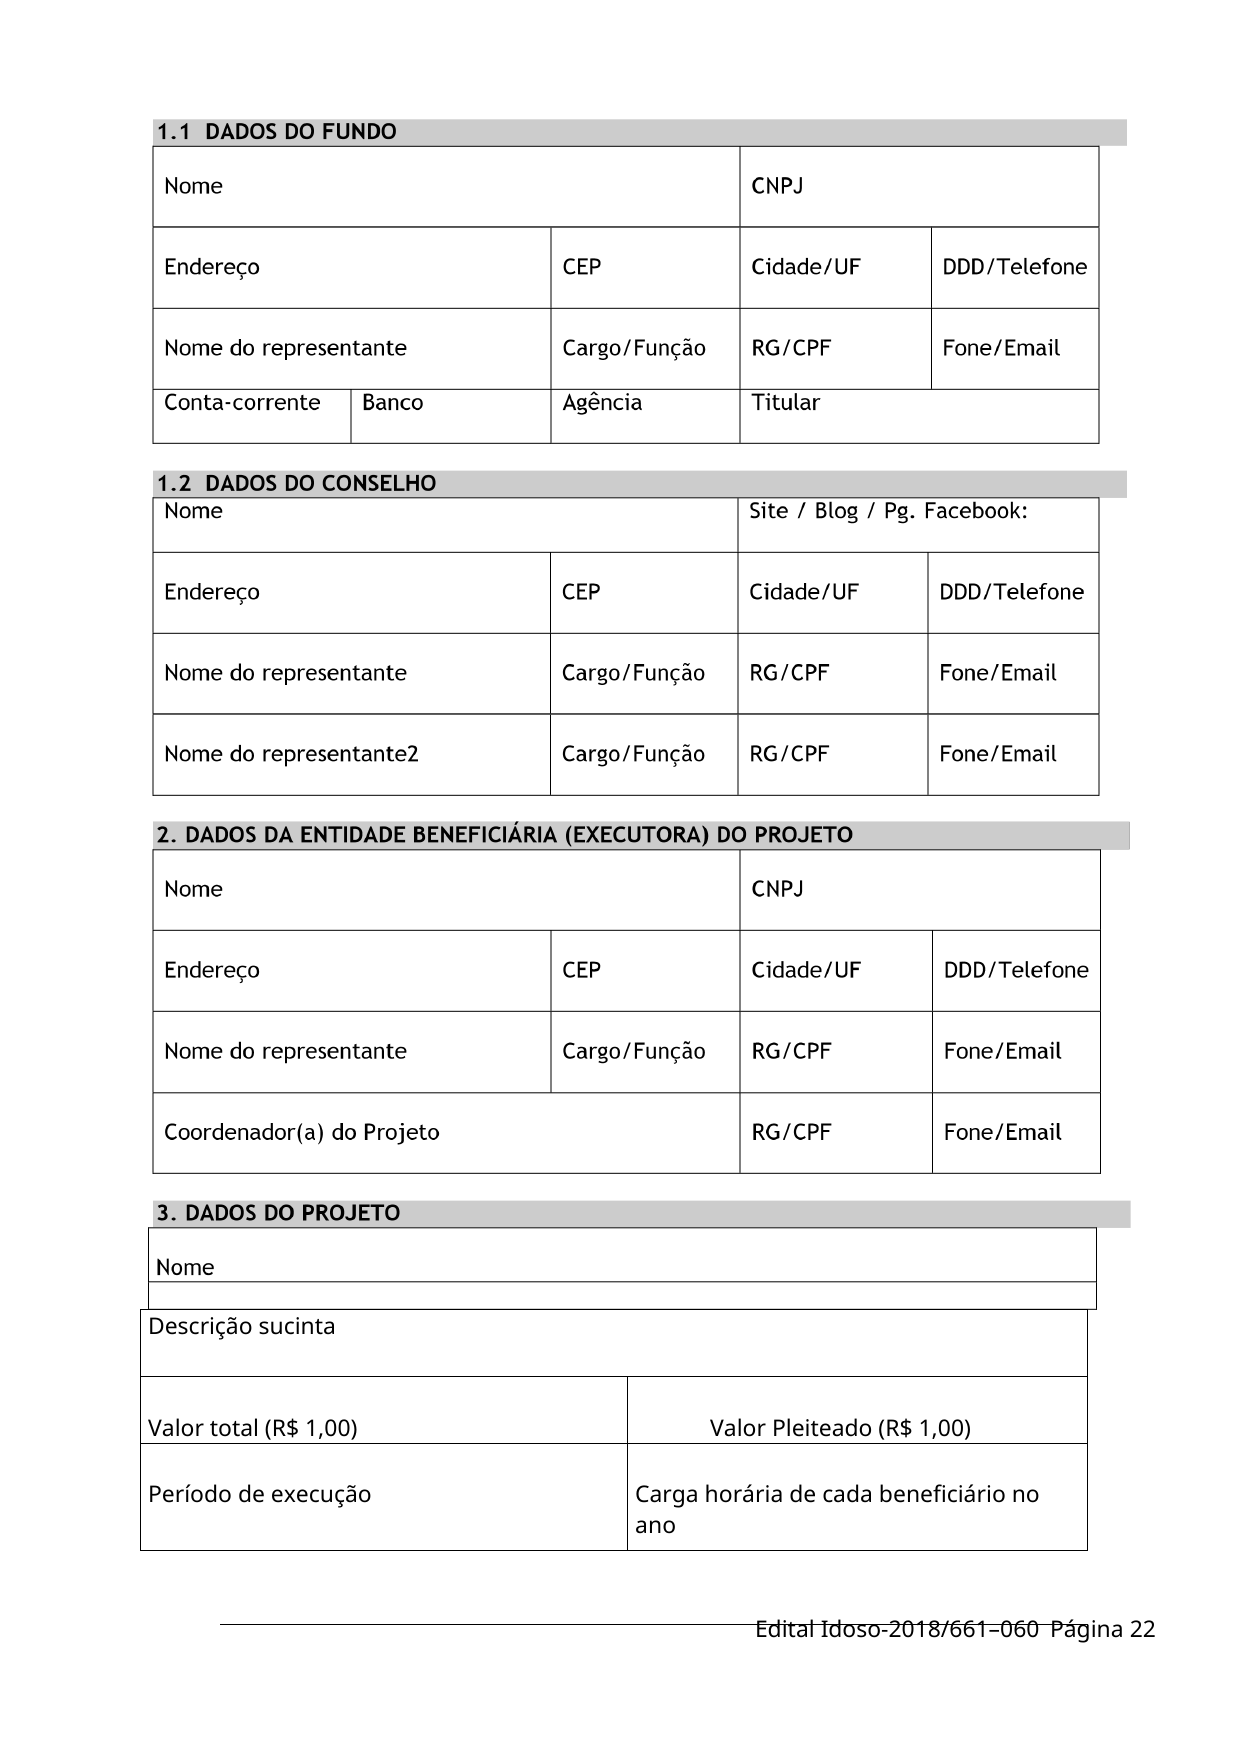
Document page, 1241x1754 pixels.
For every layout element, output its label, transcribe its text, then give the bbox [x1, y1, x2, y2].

picture [147, 118, 1131, 1310]
table_cell Período de execução [141, 1444, 627, 1550]
table_header Descrição sucinta [141, 1310, 1087, 1376]
table_cell Valor Pleiteado (R$ 1,00) [628, 1377, 1087, 1443]
table_cell Carga horária de cada beneficiário no ano [628, 1444, 1087, 1550]
table_cell Valor total (R$ 1,00) [141, 1377, 627, 1443]
